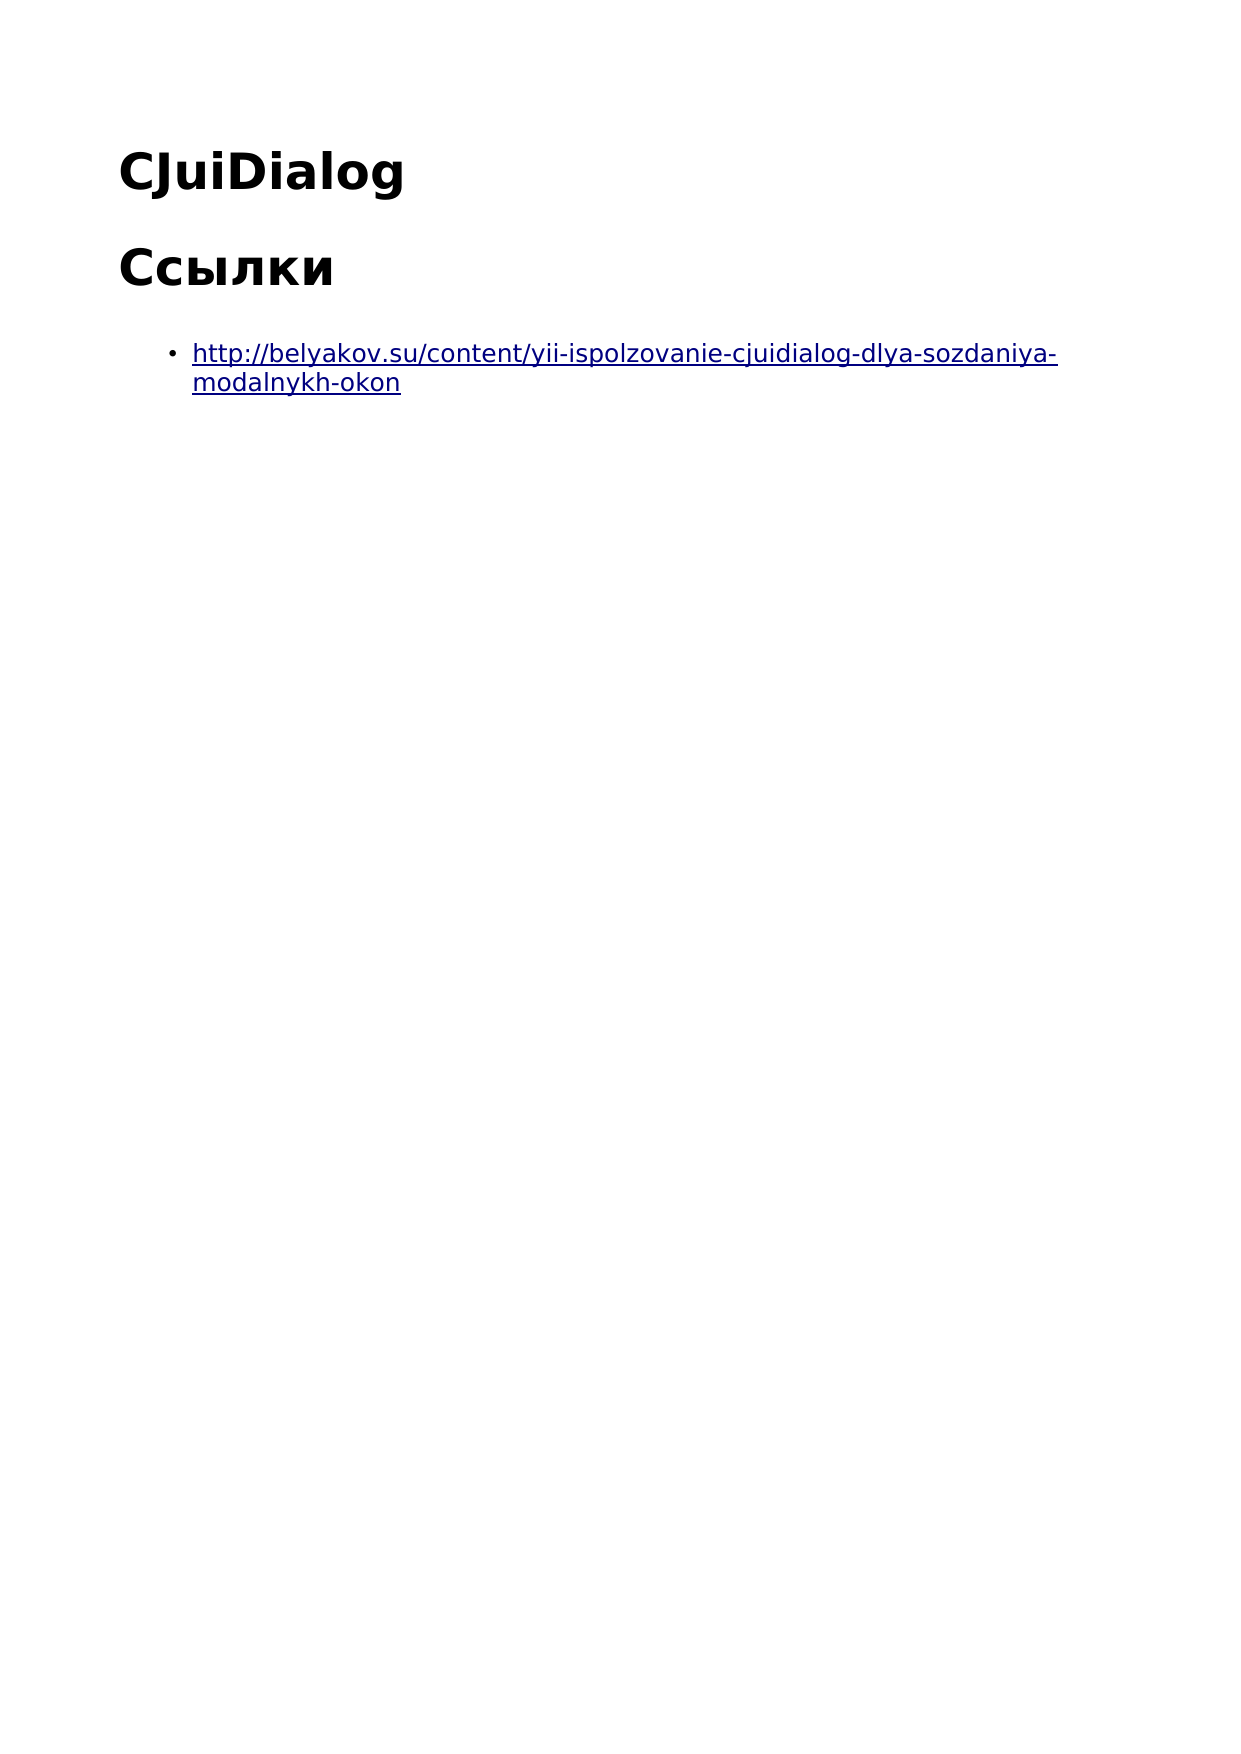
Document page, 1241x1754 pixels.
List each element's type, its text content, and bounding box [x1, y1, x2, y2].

subtitle Ссылки [118, 239, 1122, 297]
subtitle CJuiDialog [118, 143, 1122, 201]
list http://belyakov.su/content/yii-ispolzovanie-cjuidialog-dlya-sozdaniya-modalnykh-okon [177, 339, 1122, 397]
